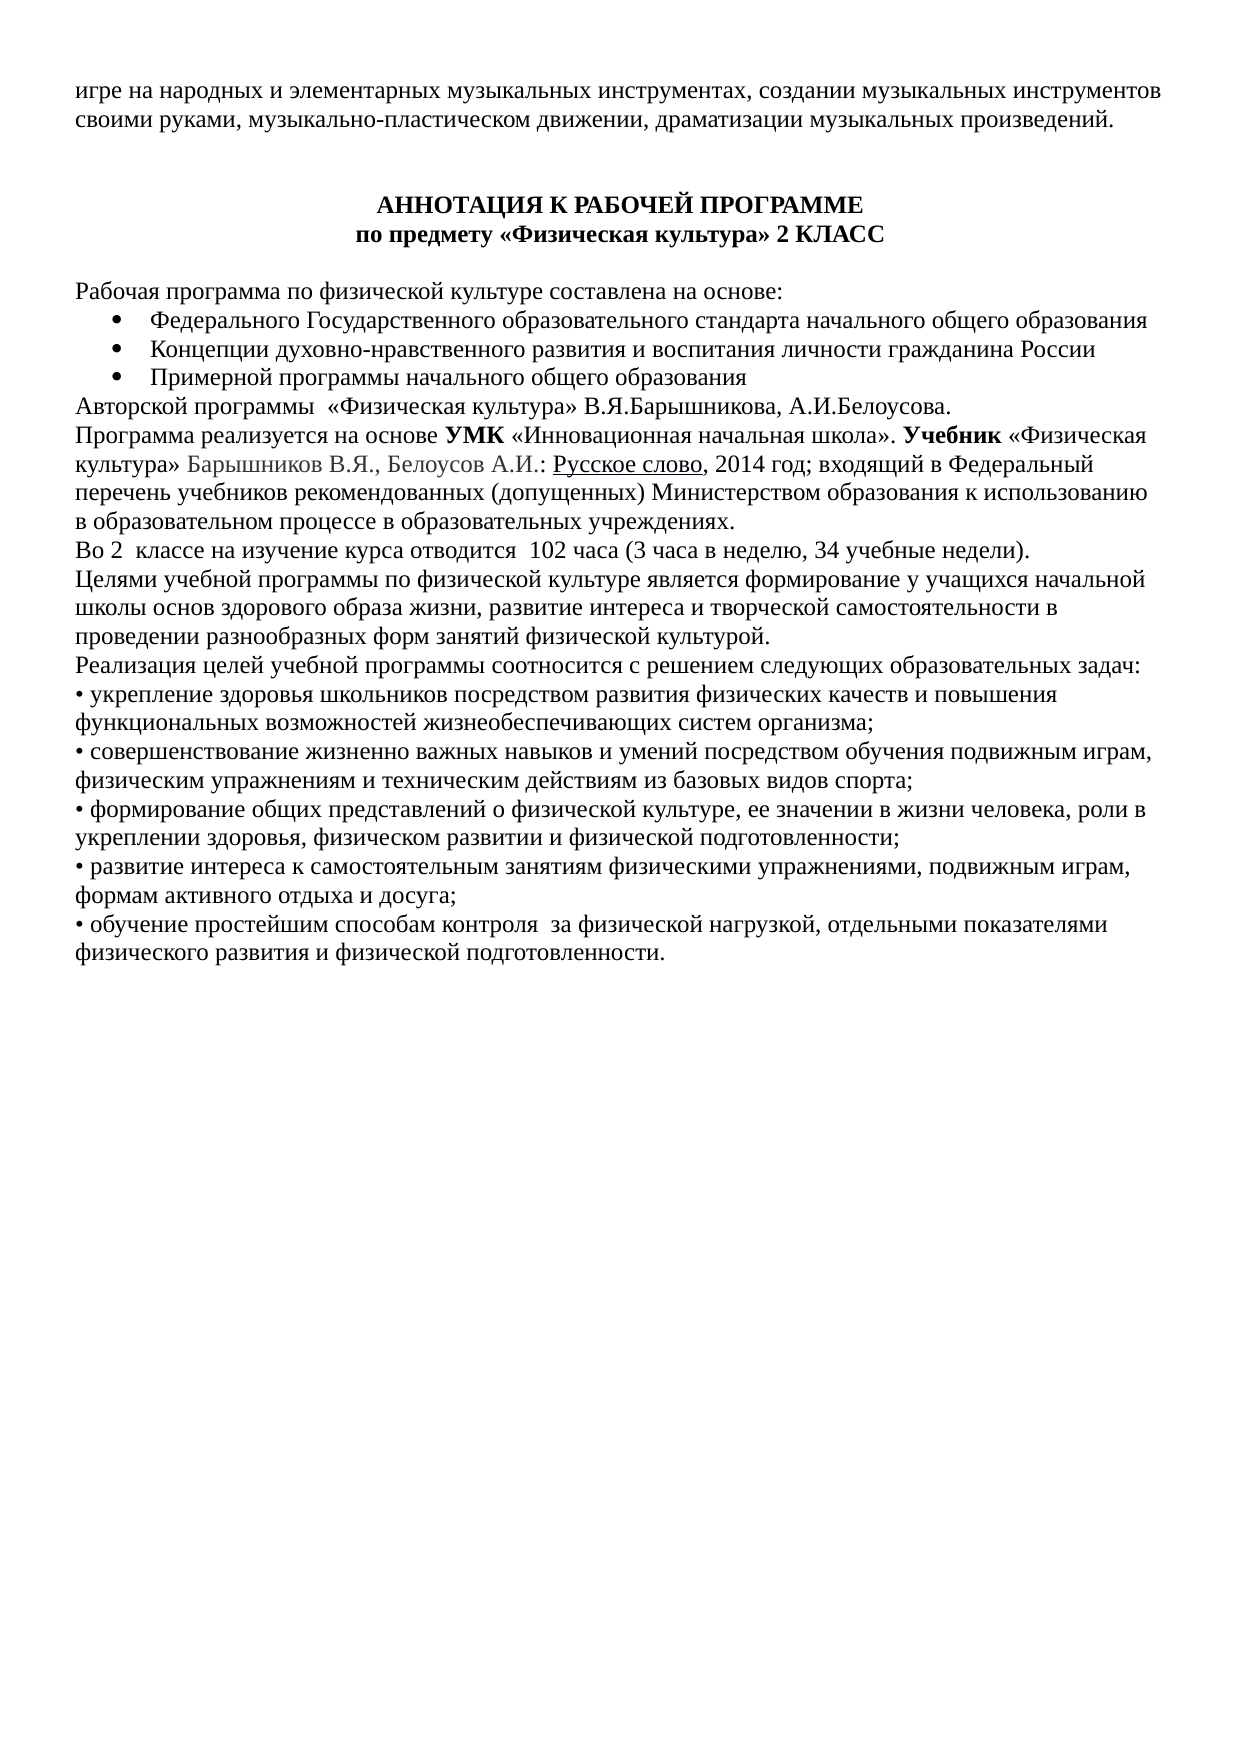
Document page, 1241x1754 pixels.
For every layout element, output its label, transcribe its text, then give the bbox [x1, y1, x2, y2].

list Федерального Государственного образовательного стандарта начального общего образования [112, 305, 1165, 334]
text по предмету «Физическая культура» 2 КЛАСС [75, 219, 1165, 247]
text • формирование общих представлений о физической культуре, ее значении в жизни человека, роли в укреплении здоровья, физическом развитии и физической подготовленности; [75, 794, 1165, 851]
text • обучение простейшим способам контроля за физической нагрузкой, отдельными показателями физического развития и физической подготовленности. [75, 909, 1165, 966]
text Авторской программы «Физическая культура» В.Я.Барышникова, А.И.Белоусова. [75, 391, 1165, 420]
text игре на народных и элементарных музыкальных инструментах, создании музыкальных инструментов своими руками, музыкально-пластическом движении, драматизации музыкальных произведений. [75, 75, 1165, 132]
text АННОТАЦИЯ К РАБОЧЕЙ ПРОГРАММЕ [75, 190, 1165, 219]
text • укрепление здоровья школьников посредством развития физических качеств и повышения функциональных возможностей жизнеобеспечивающих систем организма; [75, 679, 1165, 736]
text Целями учебной программы по физической культуре является формирование у учащихся начальной школы основ здорового образа жизни, развитие интереса и творческой самостоятельности в проведении разнообразных форм занятий физической культурой. [75, 564, 1165, 650]
text • совершенствование жизненно важных навыков и умений посредством обучения подвижным играм, физическим упражнениям и техническим действиям из базовых видов спорта; [75, 736, 1165, 794]
text Во 2 классе на изучение курса отводится 102 часа (3 часа в неделю, 34 учебные недели). [75, 535, 1165, 564]
text • развитие интереса к самостоятельным занятиям физическими упражнениями, подвижным играм, формам активного отдыха и досуга; [75, 851, 1165, 909]
text Реализация целей учебной программы соотносится с решением следующих образовательных задач: [75, 650, 1165, 679]
text Рабочая программа по физической культуре составлена на основе: [75, 276, 1165, 305]
list Концепции духовно-нравственного развития и воспитания личности гражданина России [112, 334, 1165, 362]
list Примерной программы начального общего образования [112, 362, 1165, 391]
text Программа реализуется на основе УМК «Инновационная начальная школа». Учебник «Физическая культура» Барышников В.Я., Белоусов А.И.: Русское слово, 2014 год; входящий в Федеральный перечень учебников рекомендованных (допущенных) Министерством образования к использованию в образовательном процессе в образовательных учреждениях. [75, 420, 1165, 535]
